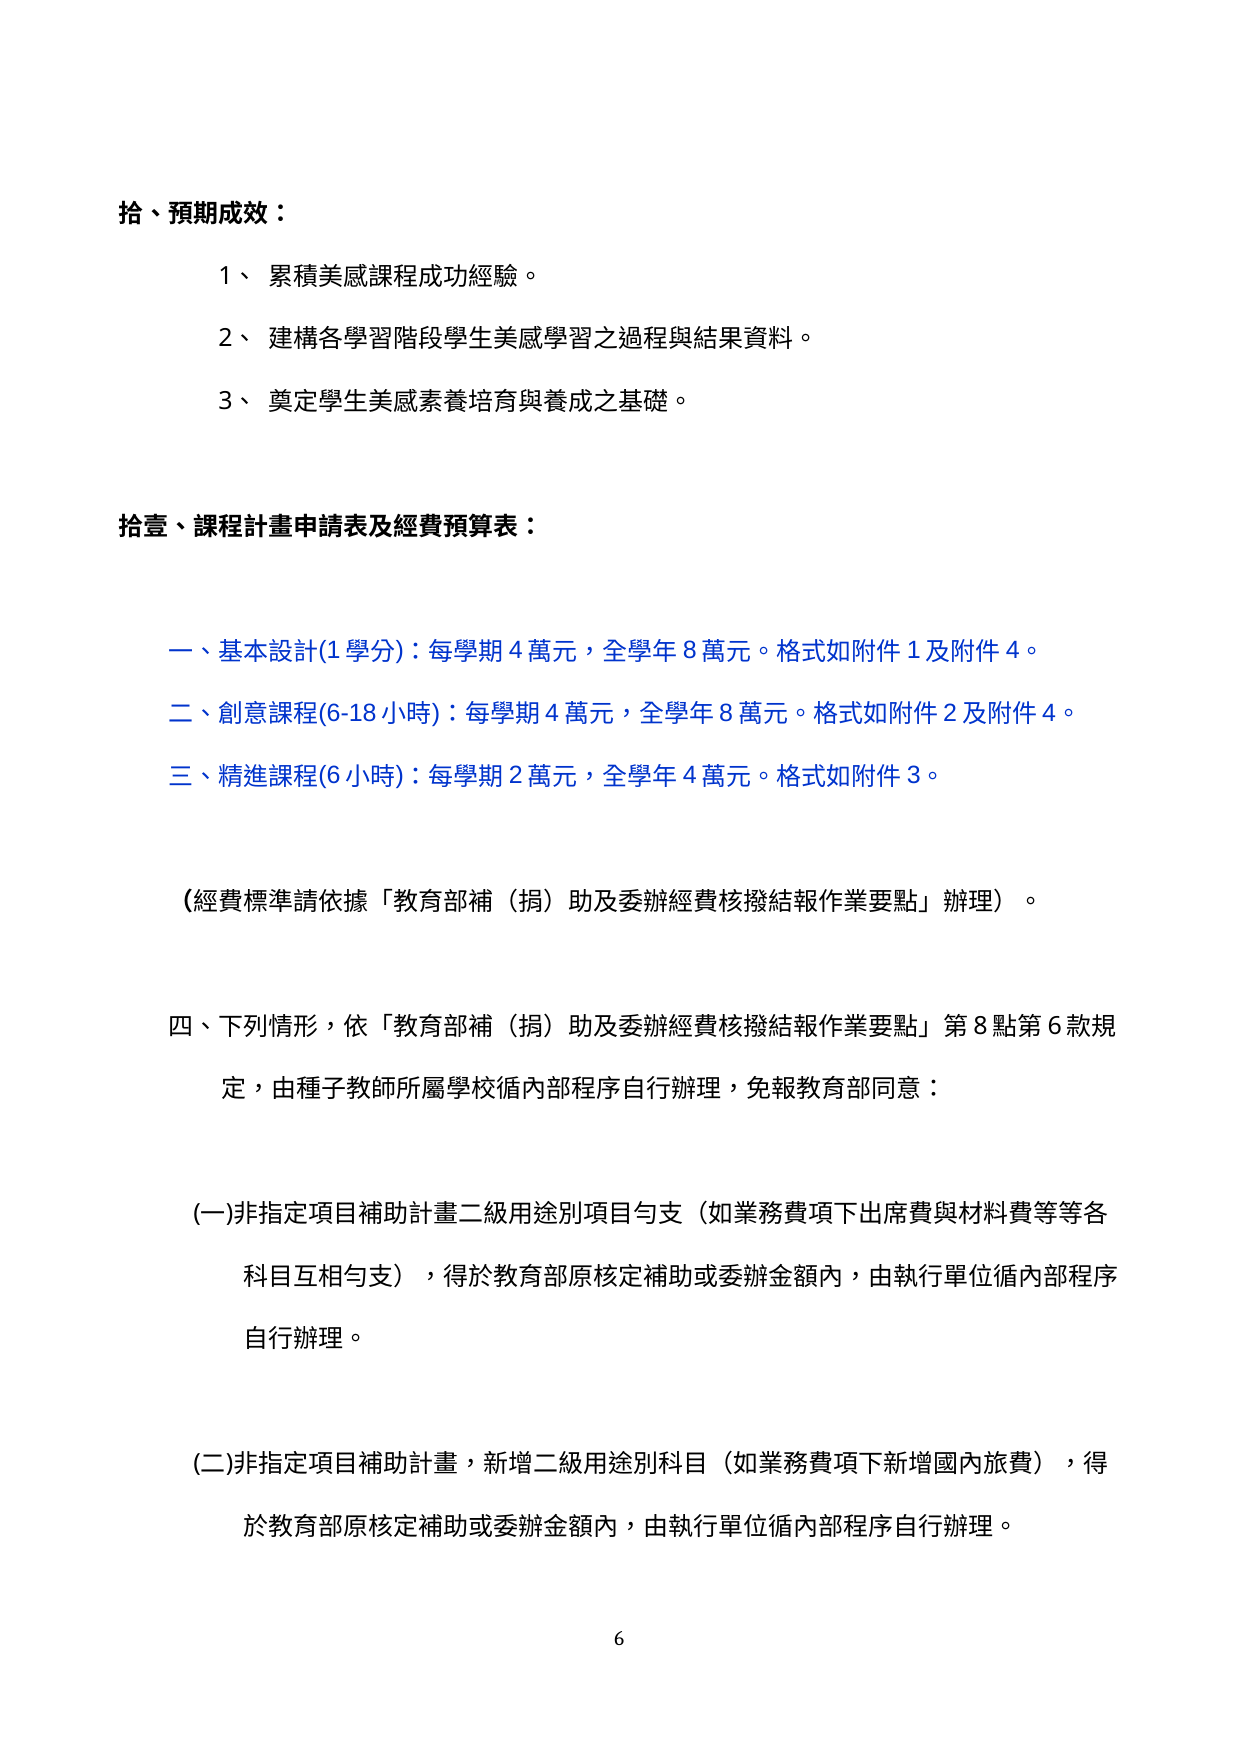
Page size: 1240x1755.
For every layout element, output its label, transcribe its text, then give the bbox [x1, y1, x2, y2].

text 拾、預期成效： [118, 170, 1121, 233]
text (一)非指定項目補助計畫二級用途別項目勻支（如業務費項下出席費與材料費等等各科目互相勻支），得於教育部原核定補助或委辦金額內，由執行單位循內部程序自行辦理。 [193, 1170, 1121, 1358]
list 奠定學生美感素養培育與養成之基礎。 [218, 358, 1121, 420]
list 累積美感課程成功經驗。 [218, 233, 1121, 295]
text 拾壹、課程計畫申請表及經費預算表： [118, 483, 1121, 545]
text 四、下列情形，依「教育部補（捐）助及委辦經費核撥結報作業要點」第8點第6款規定，由種子教師所屬學校循內部程序自行辦理，免報教育部同意： [168, 983, 1121, 1108]
text (二)非指定項目補助計畫，新增二級用途別科目（如業務費項下新增國內旅費），得於教育部原核定補助或委辦金額內，由執行單位循內部程序自行辦理。 [193, 1420, 1121, 1545]
text 二、創意課程(6-18小時)：每學期4萬元，全學年8萬元。格式如附件2及附件4。 [168, 670, 1121, 733]
list 建構各學習階段學生美感學習之過程與結果資料。 [218, 295, 1121, 358]
text （經費標準請依據「教育部補（捐）助及委辦經費核撥結報作業要點」辦理）。 [168, 858, 1121, 920]
text 三、精進課程(6小時)：每學期2萬元，全學年4萬元。格式如附件3。 [168, 733, 1121, 795]
text 一、基本設計(1學分)：每學期4萬元，全學年8萬元。格式如附件1及附件4。 [168, 608, 1121, 670]
